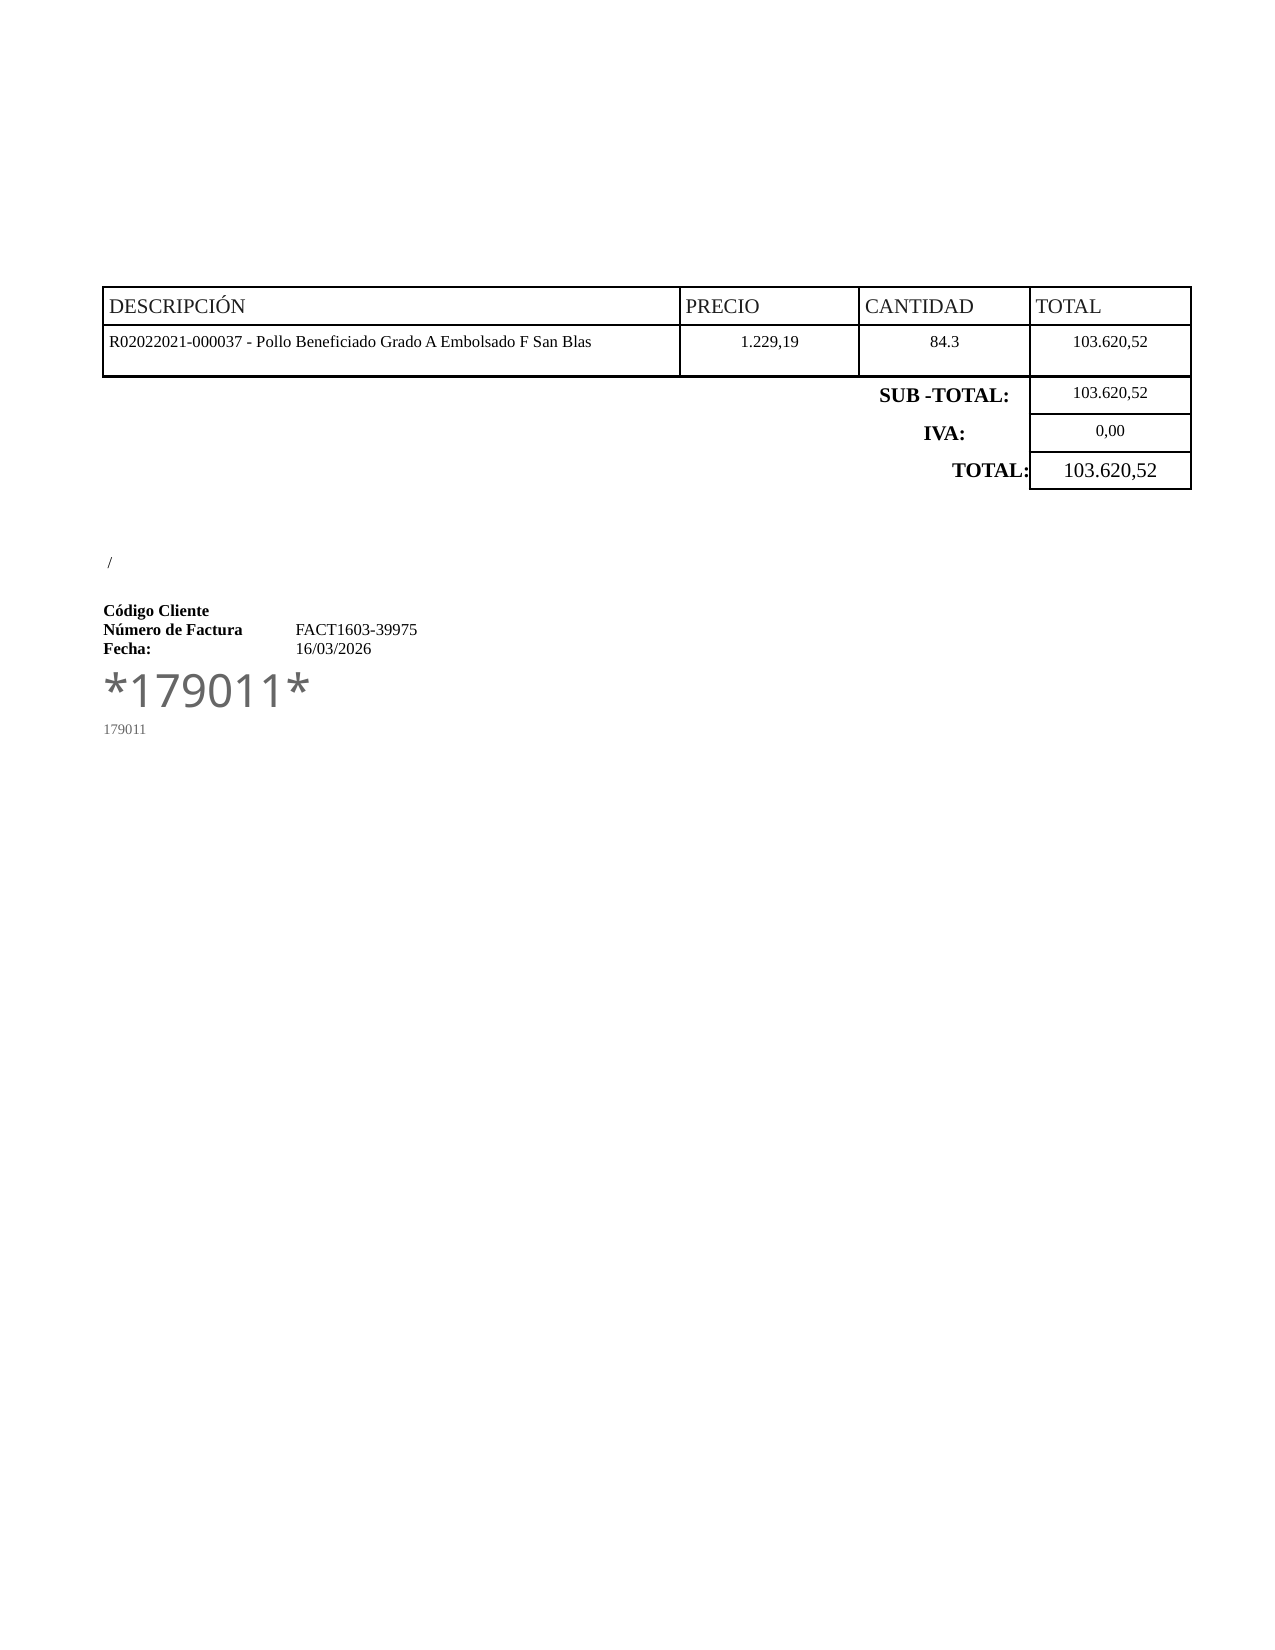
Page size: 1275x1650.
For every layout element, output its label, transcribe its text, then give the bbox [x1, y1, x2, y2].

table_cell FACT1603-39975 [295, 620, 517, 639]
table_header Código Cliente [103, 601, 295, 620]
table_cell [103, 534, 858, 553]
table_cell 84.3 [860, 326, 1029, 375]
table_cell Número de Factura [103, 620, 295, 639]
table_cell SUB -TOTAL: [859, 378, 1029, 413]
table_cell 0,00 [1031, 415, 1190, 451]
table_cell [103, 514, 858, 533]
table_cell 103.620,52 [1031, 378, 1190, 413]
table_cell 103.620,52 [1031, 453, 1190, 488]
table_cell 16/03/2026 [295, 639, 517, 658]
table_header DESCRIPCIÓN [104, 288, 679, 323]
text *179011* [103, 658, 1137, 721]
table_cell TOTAL: [859, 451, 1029, 488]
table_cell 103.620,52 [1031, 326, 1190, 375]
table_cell IVA: [859, 413, 1029, 451]
table_header PRECIO [681, 288, 858, 323]
table_cell 1.229,19 [681, 326, 858, 375]
table_cell Fecha: [103, 639, 295, 658]
table_cell / [103, 553, 858, 572]
table_cell R02022021-000037 - Pollo Beneficiado Grado A Embolsado F San Blas [104, 326, 679, 375]
table_header [295, 601, 517, 620]
text 179011 [103, 721, 1137, 737]
table_header CANTIDAD [860, 288, 1029, 323]
table_cell [103, 378, 859, 488]
table_header [103, 490, 858, 514]
table_header TOTAL [1031, 288, 1190, 323]
